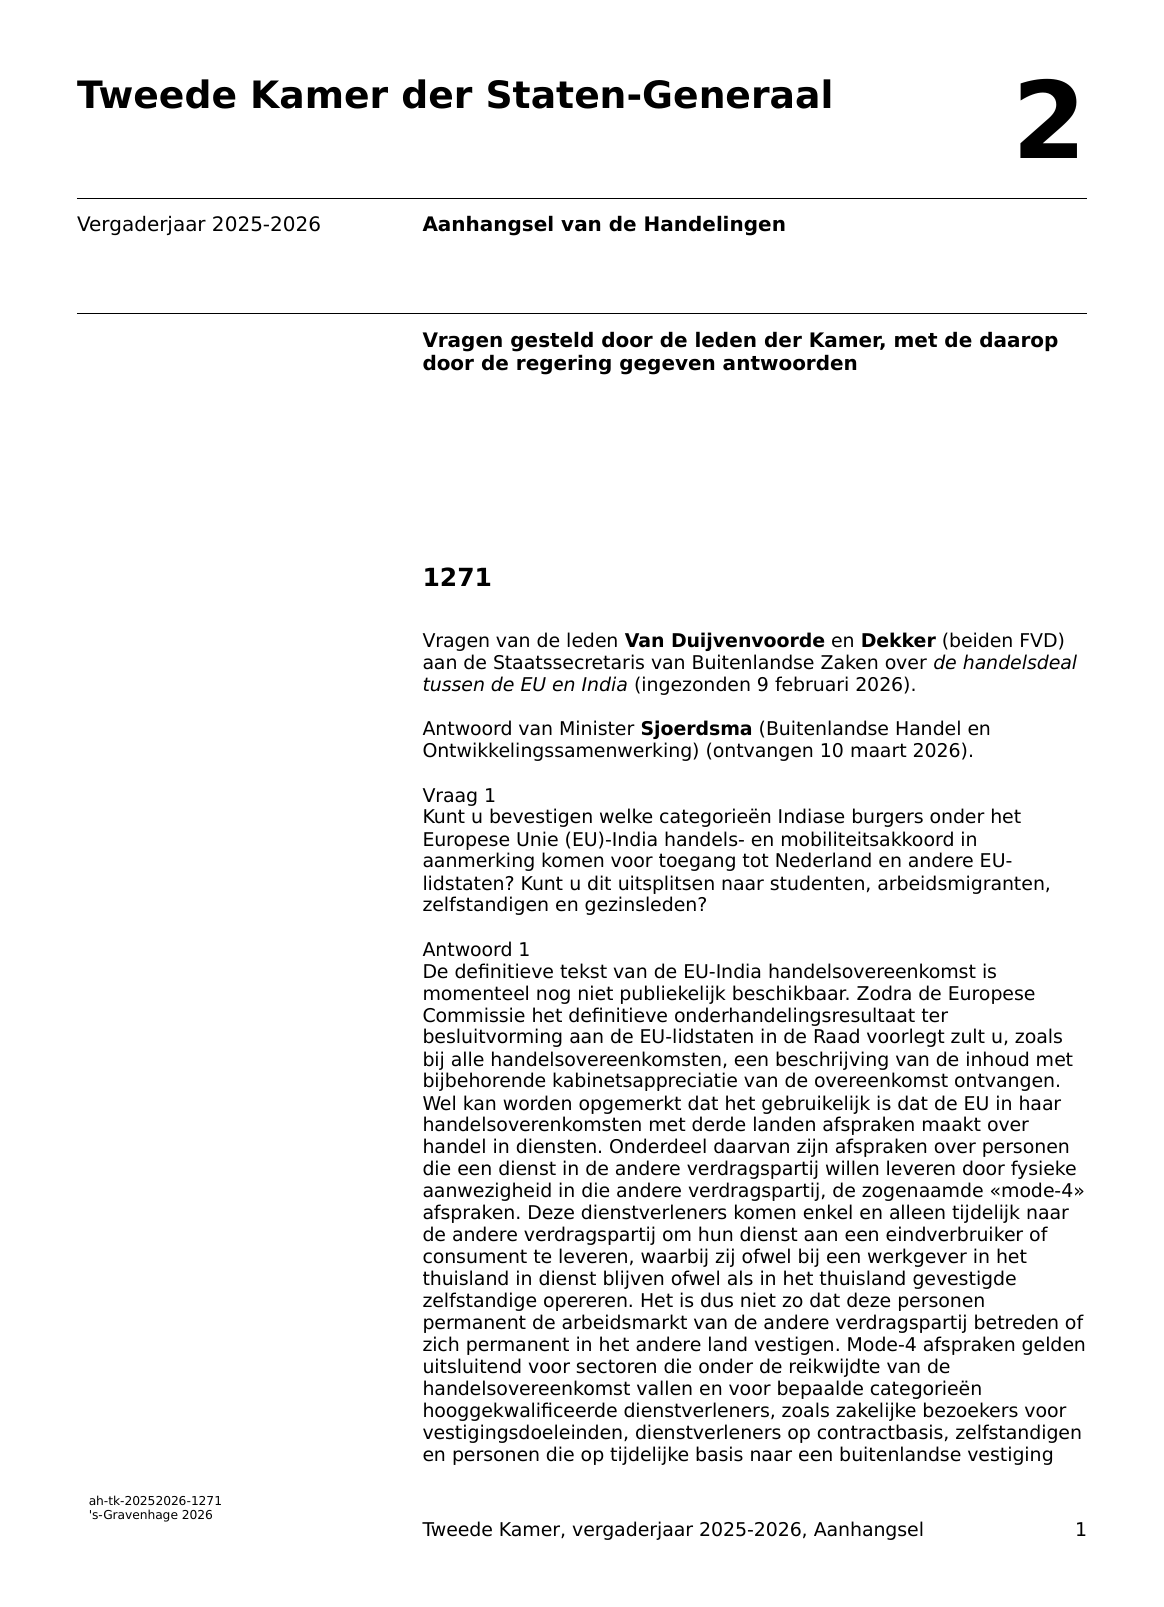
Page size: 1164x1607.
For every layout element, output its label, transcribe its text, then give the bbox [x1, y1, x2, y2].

table_header 2 [886, 59, 1087, 198]
table_cell Vragen gesteld door de leden der Kamer, met de daarop door de regering gegeven antwoorden [422, 314, 1087, 375]
text Antwoord van Minister Sjoerdsma (Buitenlandse Handel en Ontwikkelingssamenwerking) (ontvangen 10 maart 2026). [422, 718, 1087, 762]
text Vragen van de leden Van Duijvenvoorde en Dekker (beiden FVD) aan de Staatssecretaris van Buitenlandse Zaken over de handelsdeal tussen de EU en India (ingezonden 9 februari 2026). [422, 630, 1087, 696]
text Kunt u bevestigen welke categorieën Indiase burgers onder het Europese Unie (EU)-India handels- en mobiliteitsakkoord in aanmerking komen voor toegang tot Nederland en andere EU-lidstaten? Kunt u dit uitsplitsen naar studenten, arbeidsmigranten, zelfstandigen en gezinsleden? [422, 806, 1087, 916]
text 1271 [422, 563, 1087, 592]
text Wel kan worden opgemerkt dat het gebruikelijk is dat de EU in haar handelsoverenkomsten met derde landen afspraken maakt over handel in diensten. Onderdeel daarvan zijn afspraken over personen die een dienst in de andere verdragspartij willen leveren door fysieke aanwezigheid in die andere verdragspartij, de zogenaamde «mode-4» afspraken. Deze dienstverleners komen enkel en alleen tijdelijk naar de andere verdragspartij om hun dienst aan een eindverbruiker of consument te leveren, waarbij zij ofwel bij een werkgever in het thuisland in dienst blijven ofwel als in het thuisland gevestigde zelfstandige opereren. Het is dus niet zo dat deze personen permanent de arbeidsmarkt van de andere verdragspartij betreden of zich permanent in het andere land vestigen. Mode-4 afspraken gelden uitsluitend voor sectoren die onder de reikwijdte van de handelsovereenkomst vallen en voor bepaalde categorieën hooggekwalificeerde dienstverleners, zoals zakelijke bezoekers voor vestigingsdoeleinden, dienstverleners op contractbasis, zelfstandigen en personen die op tijdelijke basis naar een buitenlandse vestiging [422, 1092, 1087, 1466]
table_cell [77, 314, 422, 375]
table_cell Vergaderjaar 2025-2026 [77, 199, 422, 313]
text ah-tk-20252026-1271 [88, 1494, 323, 1508]
table_header Tweede Kamer der Staten-Generaal [77, 59, 886, 198]
text De definitieve tekst van de EU-India handelsovereenkomst is momenteel nog niet publiekelijk beschikbaar. Zodra de Europese Commissie het definitieve onderhandelingsresultaat ter besluitvorming aan de EU-lidstaten in de Raad voorlegt zult u, zoals bij alle handelsovereenkomsten, een beschrijving van de inhoud met bijbehorende kabinetsappreciatie van de overeenkomst ontvangen. [422, 961, 1087, 1092]
text Antwoord 1 [422, 938, 1087, 961]
text 's-Gravenhage 2026 [88, 1508, 323, 1522]
text Vraag 1 [422, 784, 1087, 806]
table_cell Aanhangsel van de Handelingen [422, 199, 1087, 313]
